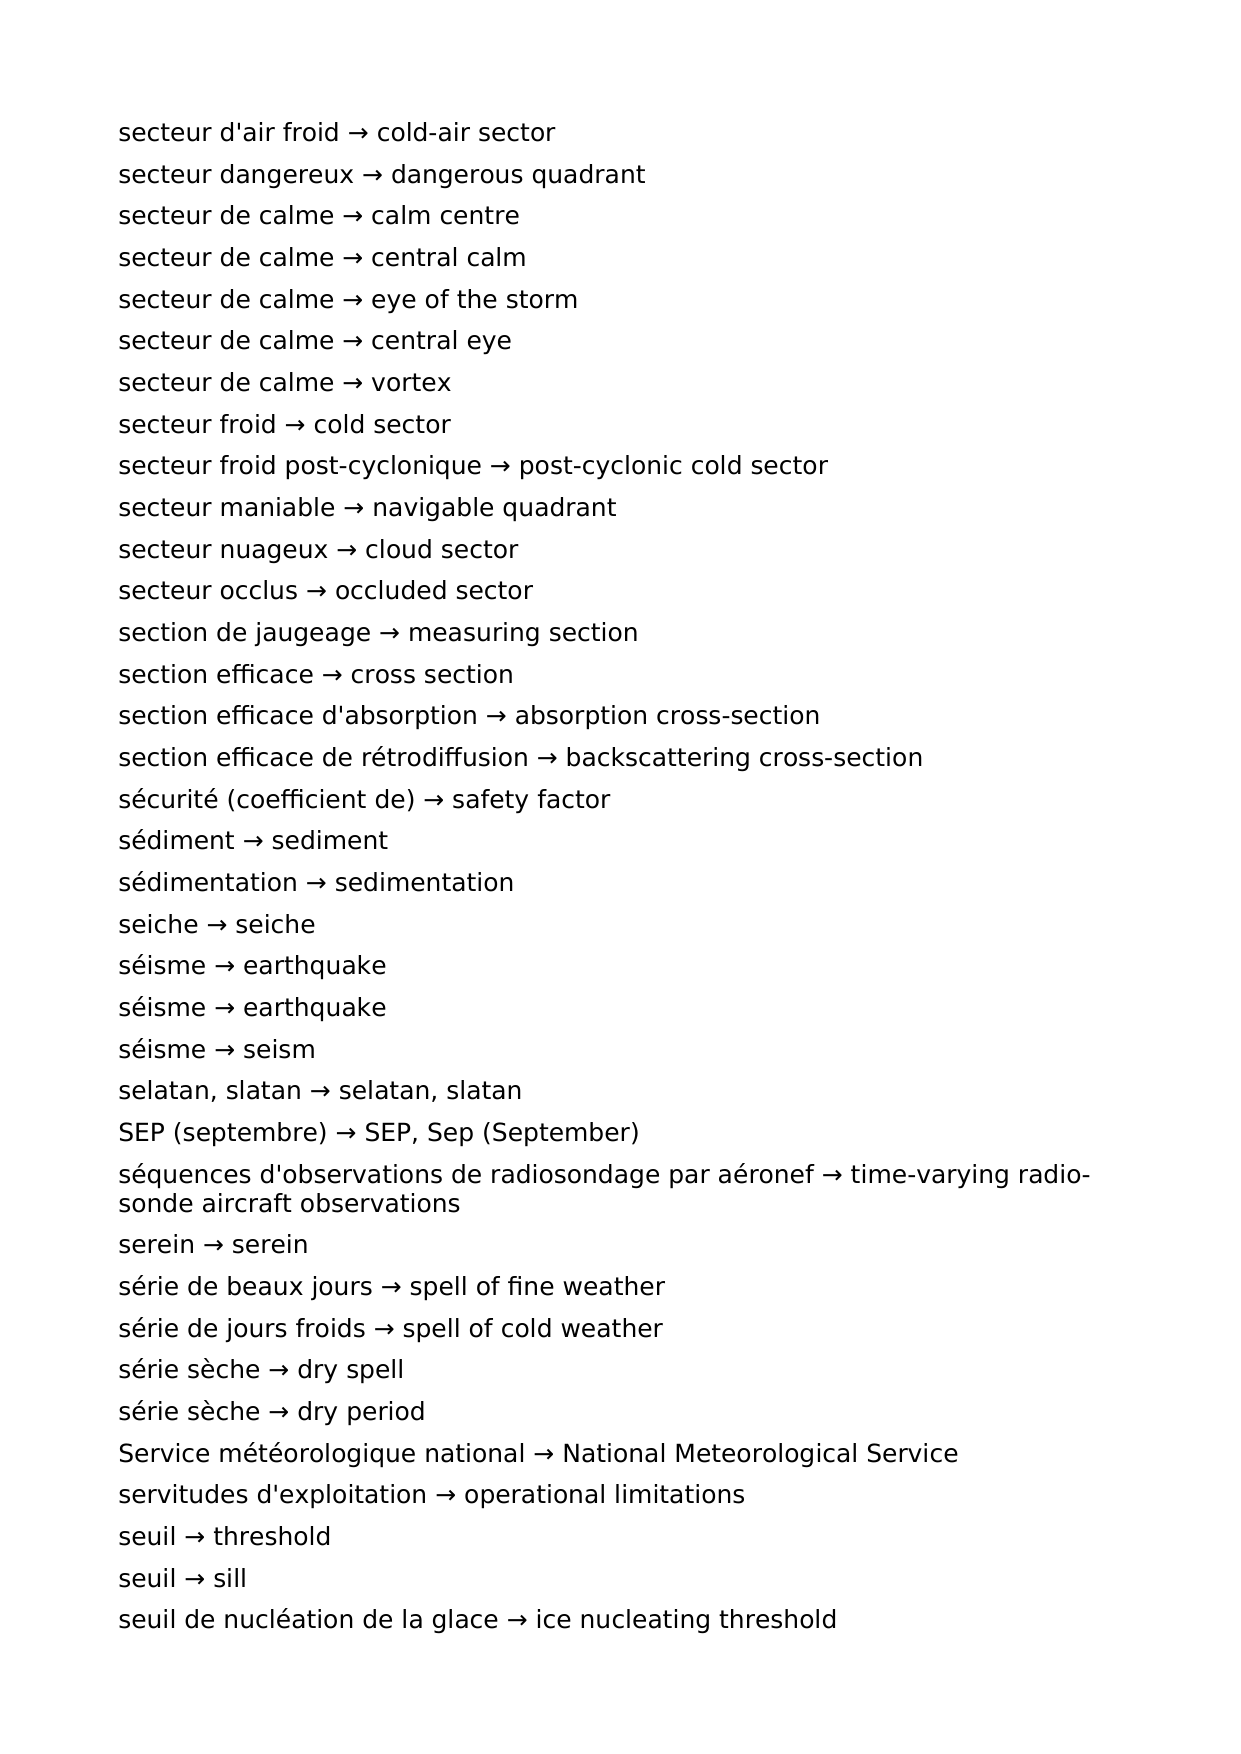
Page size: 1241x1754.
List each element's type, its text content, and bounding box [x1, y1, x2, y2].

text serein → serein [118, 1231, 1122, 1260]
text secteur d'air froid → cold-air sector [118, 118, 1122, 147]
text section de jaugeage → measuring section [118, 618, 1122, 647]
text série sèche → dry period [118, 1397, 1122, 1426]
text secteur froid post-cyclonique → post-cyclonic cold sector [118, 451, 1122, 481]
text sécurité (coefficient de) → safety factor [118, 785, 1122, 814]
text secteur maniable → navigable quadrant [118, 493, 1122, 522]
text secteur de calme → central eye [118, 326, 1122, 356]
text séisme → seism [118, 1035, 1122, 1064]
text Service météorologique national → National Meteorological Service [118, 1439, 1122, 1468]
text seuil → sill [118, 1564, 1122, 1593]
text séisme → earthquake [118, 951, 1122, 981]
text section efficace → cross section [118, 660, 1122, 689]
text secteur de calme → central calm [118, 243, 1122, 272]
text séisme → earthquake [118, 993, 1122, 1022]
text secteur de calme → vortex [118, 368, 1122, 397]
text section efficace d'absorption → absorption cross-section [118, 701, 1122, 731]
text secteur de calme → calm centre [118, 201, 1122, 231]
text secteur occlus → occluded sector [118, 576, 1122, 606]
text secteur de calme → eye of the storm [118, 285, 1122, 314]
text série de beaux jours → spell of fine weather [118, 1272, 1122, 1301]
text SEP (septembre) → SEP, Sep (September) [118, 1118, 1122, 1147]
text section efficace de rétrodiffusion → backscattering cross-section [118, 743, 1122, 772]
text seiche → seiche [118, 910, 1122, 939]
text séquences d'observations de radiosondage par aéronef → time-varying radio-sonde aircraft observations [118, 1160, 1122, 1218]
text selatan, slatan → selatan, slatan [118, 1076, 1122, 1106]
text sédimentation → sedimentation [118, 868, 1122, 897]
text seuil → threshold [118, 1522, 1122, 1551]
text secteur dangereux → dangerous quadrant [118, 160, 1122, 189]
text secteur nuageux → cloud sector [118, 535, 1122, 564]
text série de jours froids → spell of cold weather [118, 1314, 1122, 1343]
text servitudes d'exploitation → operational limitations [118, 1481, 1122, 1510]
text série sèche → dry spell [118, 1356, 1122, 1385]
text seuil de nucléation de la glace → ice nucleating threshold [118, 1606, 1122, 1635]
text secteur froid → cold sector [118, 410, 1122, 439]
text sédiment → sediment [118, 826, 1122, 856]
